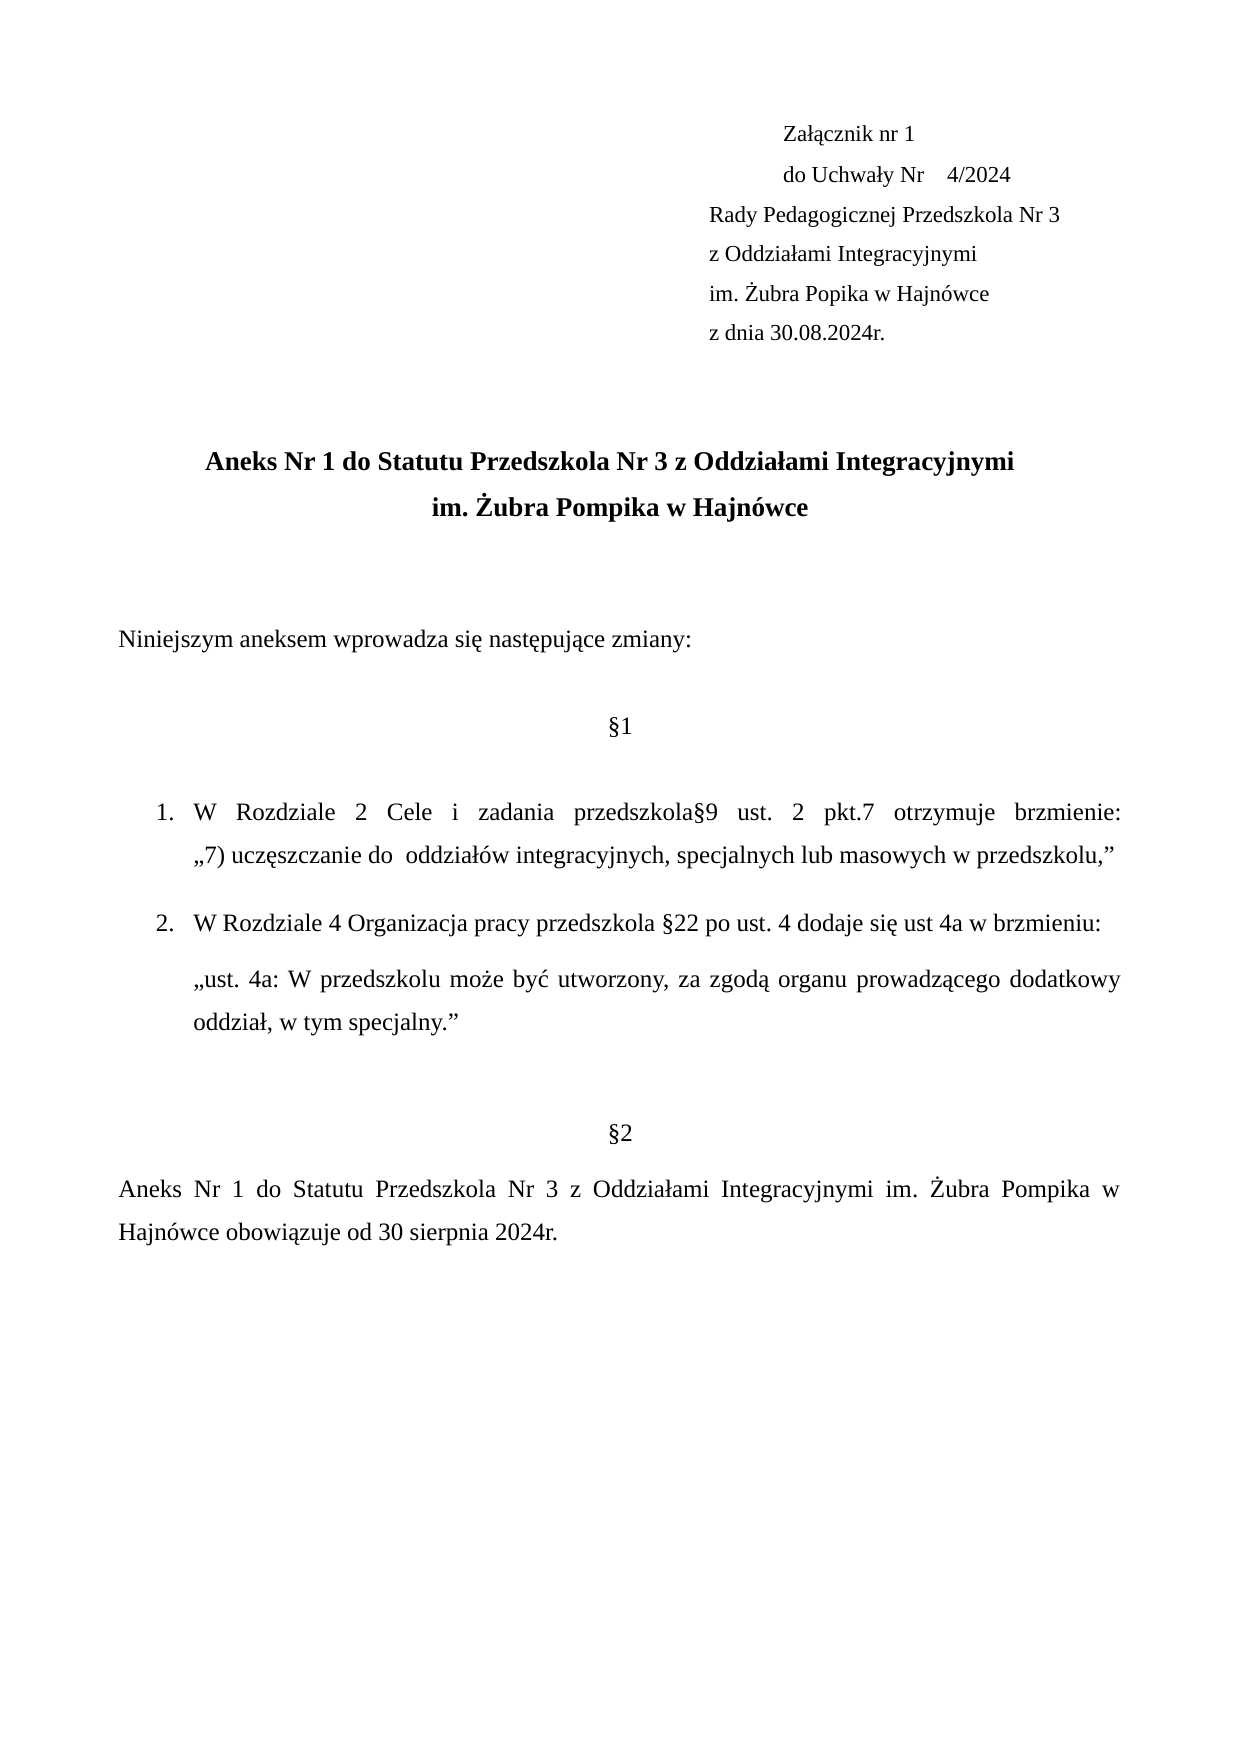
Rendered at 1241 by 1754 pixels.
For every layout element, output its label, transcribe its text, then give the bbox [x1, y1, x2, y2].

list „ust. 4a: W przedszkolu może być utworzony, za zgodą organu prowadzącego dodatkowy oddział, w tym specjalny.” [156, 964, 1122, 1036]
text z dnia 30.08.2024r. [118, 319, 1122, 346]
text im. Żubra Popika w Hajnówce [118, 280, 1122, 306]
text do Uchwały Nr 4/2024 Rady Pedagogicznej Przedszkola Nr 3 z Oddziałami Integracyjnymi [118, 161, 1122, 267]
text §2 [118, 1118, 1122, 1147]
text Aneks Nr 1 do Statutu Przedszkola Nr 3 z Oddziałami Integracyjnymi [118, 445, 1122, 476]
text Aneks Nr 1 do Statutu Przedszkola Nr 3 z Oddziałami Integracyjnymi im. Żubra Pompika w Hajnówce obowiązuje od 30 sierpnia 2024r. [118, 1174, 1122, 1246]
text §1 [118, 711, 1122, 739]
list W Rozdziale 4 Organizacja pracy przedszkola §22 po ust. 4 dodaje się ust 4a w brzmieniu: [156, 908, 1122, 937]
text im. Żubra Pompika w Hajnówce [118, 492, 1122, 523]
text Niniejszym aneksem wprowadza się następujące zmiany: [118, 624, 1122, 653]
list W Rozdziale 2 Cele i zadania przedszkola§9 ust. 2 pkt.7 otrzymuje brzmienie: „7) uczęszczanie do oddziałów integracyjnych, specjalnych lub masowych w przedszkolu,” [156, 797, 1122, 869]
text Załącznik nr 1 [118, 118, 1122, 147]
